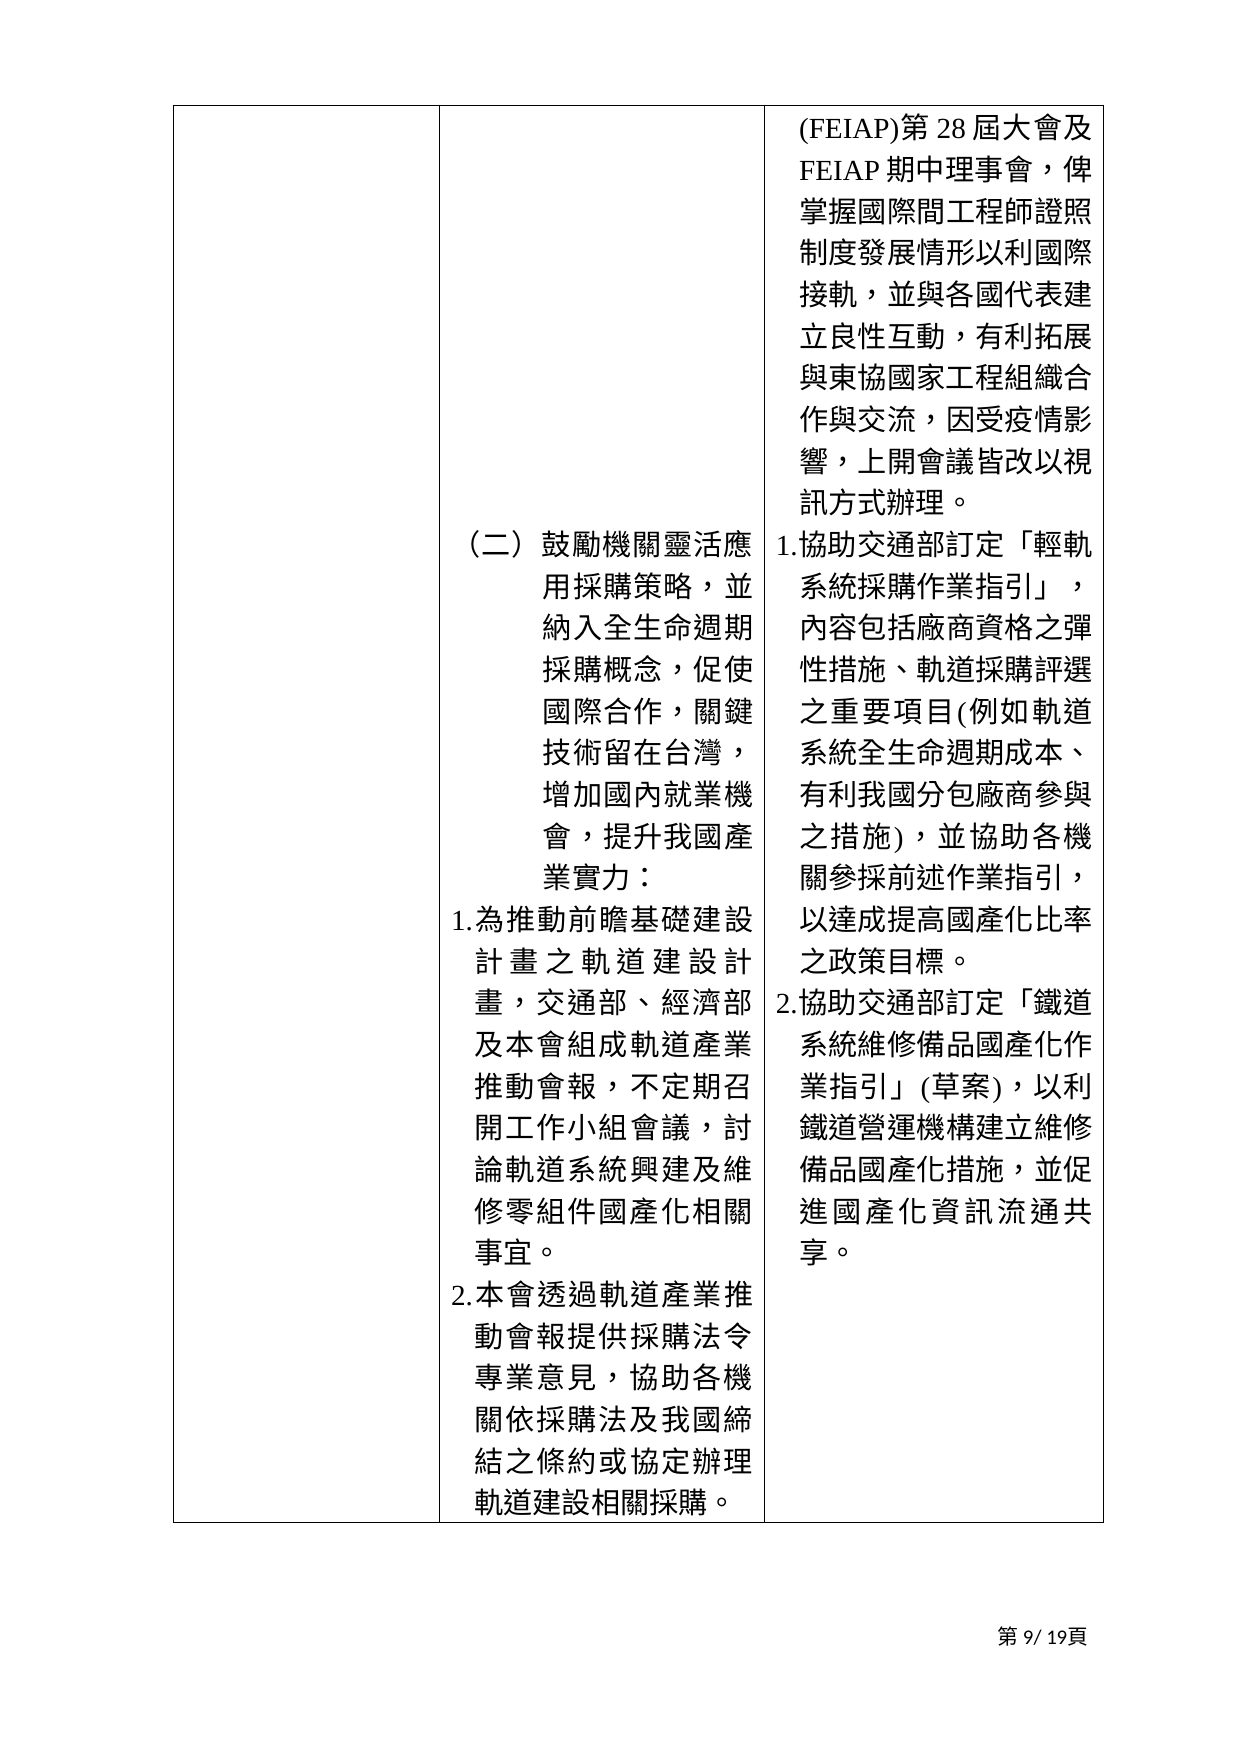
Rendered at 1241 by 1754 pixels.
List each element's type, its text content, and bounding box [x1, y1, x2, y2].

table_cell （二）鼓勵機關靈活應用採購策略，並納入全生命週期採購概念，促使國際合作，關鍵技術留在台灣，增加國內就業機會，提升我國產業實力： 1.為推動前瞻基礎建設計畫之軌道建設計畫，交通部、經濟部及本會組成軌道產業推動會報，不定期召開工作小組會議，討論軌道系統興建及維修零組件國產化相關事宜。 2.本會透過軌道產業推動會報提供採購法令專業意見，協助各機關依採購法及我國締結之條約或協定辦理軌道建設相關採購。 [440, 106, 764, 1522]
table_cell (FEIAP)第28屆大會及FEIAP期中理事會，俾掌握國際間工程師證照制度發展情形以利國際接軌，並與各國代表建立良性互動，有利拓展與東協國家工程組織合作與交流，因受疫情影響，上開會議皆改以視訊方式辦理。 1.協助交通部訂定「輕軌系統採購作業指引」，內容包括廠商資格之彈性措施、軌道採購評選之重要項目(例如軌道系統全生命週期成本、有利我國分包廠商參與之措施)，並協助各機關參採前述作業指引，以達成提高國產化比率之政策目標。 2.協助交通部訂定「鐵道系統維修備品國產化作業指引」(草案)，以利鐵道營運機構建立維修備品國產化措施，並促進國產化資訊流通共享。 [765, 106, 1103, 1522]
table_cell [174, 106, 439, 1522]
